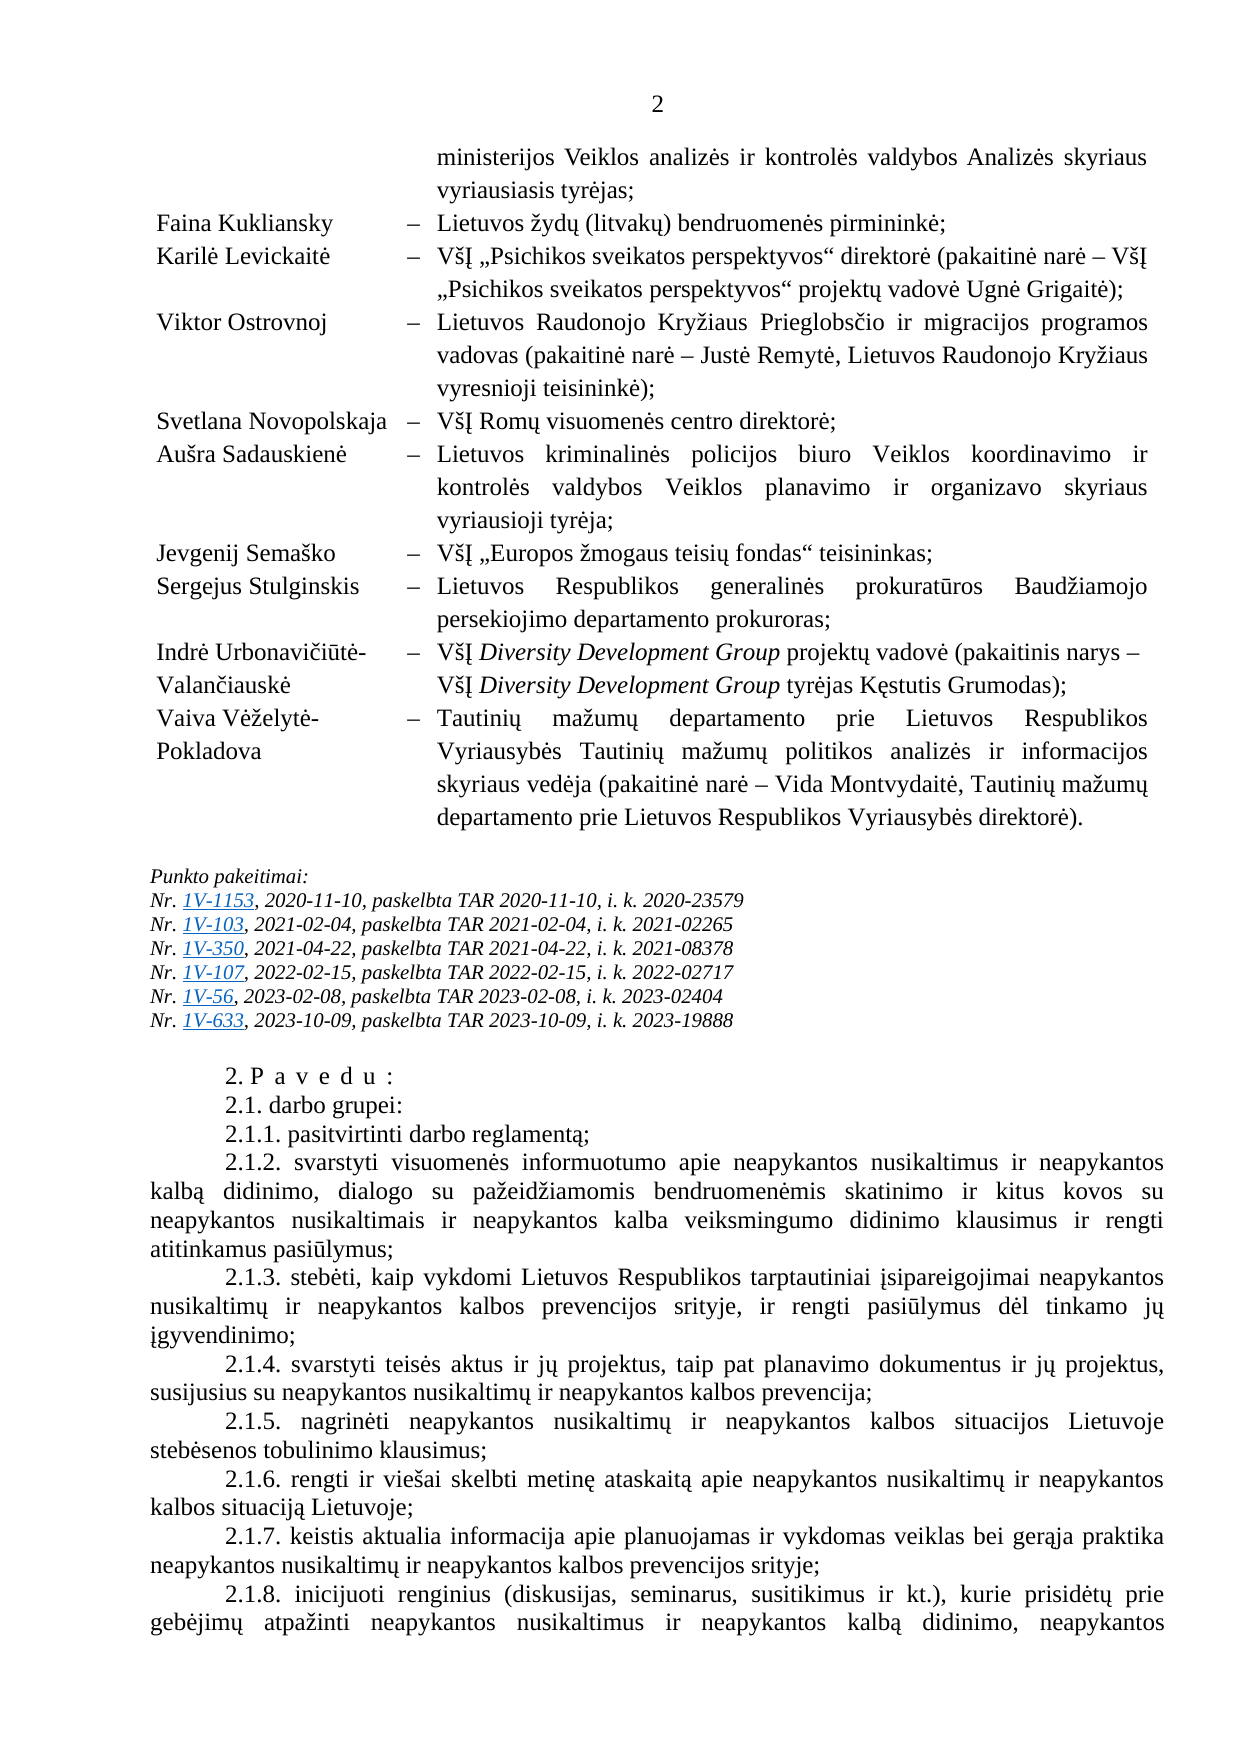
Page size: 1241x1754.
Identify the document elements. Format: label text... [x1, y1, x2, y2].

text 2.1.8. inicijuoti renginius (diskusijas, seminarus, susitikimus ir kt.), kurie prisidėtų prie gebėjimų atpažinti neapykantos nusikaltimus ir neapykantos kalbą didinimo, neapykantos [150, 1579, 1165, 1636]
table_cell VšĮ Romų visuomenės centro direktorė; [431, 406, 1154, 439]
text 2. Pavedu: [150, 1061, 1165, 1090]
text Nr. 1V-103, 2021-02-04, paskelbta TAR 2021-02-04, i. k. 2021-02265 [150, 912, 1165, 936]
table_cell ministerijos Veiklos analizės ir kontrolės valdybos Analizės skyriaus vyriausiasis tyrėjas; [431, 142, 1154, 208]
text 2.1.2. svarstyti visuomenės informuotumo apie neapykantos nusikaltimus ir neapykantos kalbą didinimo, dialogo su pažeidžiamomis bendruomenėmis skatinimo ir kitus kovos su neapykantos nusikaltimais ir neapykantos kalba veiksmingumo didinimo klausimus ir rengti atitinkamus pasiūlymus; [150, 1147, 1165, 1262]
text Nr. 1V-1153, 2020-11-10, paskelbta TAR 2020-11-10, i. k. 2020-23579 [150, 888, 1165, 912]
table_cell Lietuvos kriminalinės policijos biuro Veiklos koordinavimo ir kontrolės valdybos Veiklos planavimo ir organizavo skyriaus vyriausioji tyrėja; [431, 439, 1154, 538]
text Punkto pakeitimai: [150, 864, 1165, 888]
text 2.1.5. nagrinėti neapykantos nusikaltimų ir neapykantos kalbos situacijos Lietuvoje stebėsenos tobulinimo klausimus; [150, 1406, 1165, 1464]
table_cell Karilė Levickaitė [150, 241, 401, 307]
table_cell – [401, 538, 431, 571]
text 2.1.7. keistis aktualia informacija apie planuojamas ir vykdomas veiklas bei gerąja praktika neapykantos nusikaltimų ir neapykantos kalbos prevencijos srityje; [150, 1521, 1165, 1579]
table_cell – [401, 703, 431, 835]
table_cell Vaiva Vėželytė-Pokladova [150, 703, 401, 835]
table_cell – [401, 571, 431, 637]
table_cell Tautinių mažumų departamento prie Lietuvos Respublikos Vyriausybės Tautinių mažumų politikos analizės ir informacijos skyriaus vedėja (pakaitinė narė – Vida Montvydaitė, Tautinių mažumų departamento prie Lietuvos Respublikos Vyriausybės direktorė). [431, 703, 1154, 835]
table_cell [401, 142, 431, 208]
text Nr. 1V-107, 2022-02-15, paskelbta TAR 2022-02-15, i. k. 2022-02717 [150, 960, 1165, 984]
table_cell [150, 142, 401, 208]
table_cell – [401, 208, 431, 241]
text 2.1.6. rengti ir viešai skelbti metinę ataskaitą apie neapykantos nusikaltimų ir neapykantos kalbos situaciją Lietuvoje; [150, 1464, 1165, 1521]
table_cell – [401, 307, 431, 406]
table_cell Lietuvos žydų (litvakų) bendruomenės pirmininkė; [431, 208, 1154, 241]
table_cell – [401, 637, 431, 703]
table_cell Aušra Sadauskienė [150, 439, 401, 538]
text Nr. 1V-633, 2023-10-09, paskelbta TAR 2023-10-09, i. k. 2023-19888 [150, 1008, 1165, 1032]
text 2.1.3. stebėti, kaip vykdomi Lietuvos Respublikos tarptautiniai įsipareigojimai neapykantos nusikaltimų ir neapykantos kalbos prevencijos srityje, ir rengti pasiūlymus dėl tinkamo jų įgyvendinimo; [150, 1262, 1165, 1349]
table_cell – [401, 439, 431, 538]
text 2.1.1. pasitvirtinti darbo reglamentą; [150, 1119, 1165, 1147]
table_cell – [401, 241, 431, 307]
table_cell Sergejus Stulginskis [150, 571, 401, 637]
table_cell Indrė Urbonavičiūtė-Valančiauskė [150, 637, 401, 703]
table_cell Svetlana Novopolskaja [150, 406, 401, 439]
table_cell Viktor Ostrovnoj [150, 307, 401, 406]
text Nr. 1V-350, 2021-04-22, paskelbta TAR 2021-04-22, i. k. 2021-08378 [150, 936, 1165, 960]
text 2.1.4. svarstyti teisės aktus ir jų projektus, taip pat planavimo dokumentus ir jų projektus, susijusius su neapykantos nusikaltimų ir neapykantos kalbos prevencija; [150, 1349, 1165, 1406]
table_cell VšĮ „Europos žmogaus teisių fondas“ teisininkas; [431, 538, 1154, 571]
table_cell VšĮ „Psichikos sveikatos perspektyvos“ direktorė (pakaitinė narė – VšĮ „Psichikos sveikatos perspektyvos“ projektų vadovė Ugnė Grigaitė); [431, 241, 1154, 307]
table_cell Lietuvos Respublikos generalinės prokuratūros Baudžiamojo persekiojimo departamento prokuroras; [431, 571, 1154, 637]
text Nr. 1V-56, 2023-02-08, paskelbta TAR 2023-02-08, i. k. 2023-02404 [150, 984, 1165, 1008]
table_cell – [401, 406, 431, 439]
table_cell VšĮ Diversity Development Group projektų vadovė (pakaitinis narys – VšĮ Diversity Development Group tyrėjas Kęstutis Grumodas); [431, 637, 1154, 703]
table_cell Faina Kukliansky [150, 208, 401, 241]
table_cell Jevgenij Semaško [150, 538, 401, 571]
table_cell Lietuvos Raudonojo Kryžiaus Prieglobsčio ir migracijos programos vadovas (pakaitinė narė – Justė Remytė, Lietuvos Raudonojo Kryžiaus vyresnioji teisininkė); [431, 307, 1154, 406]
text 2.1. darbo grupei: [150, 1090, 1165, 1119]
